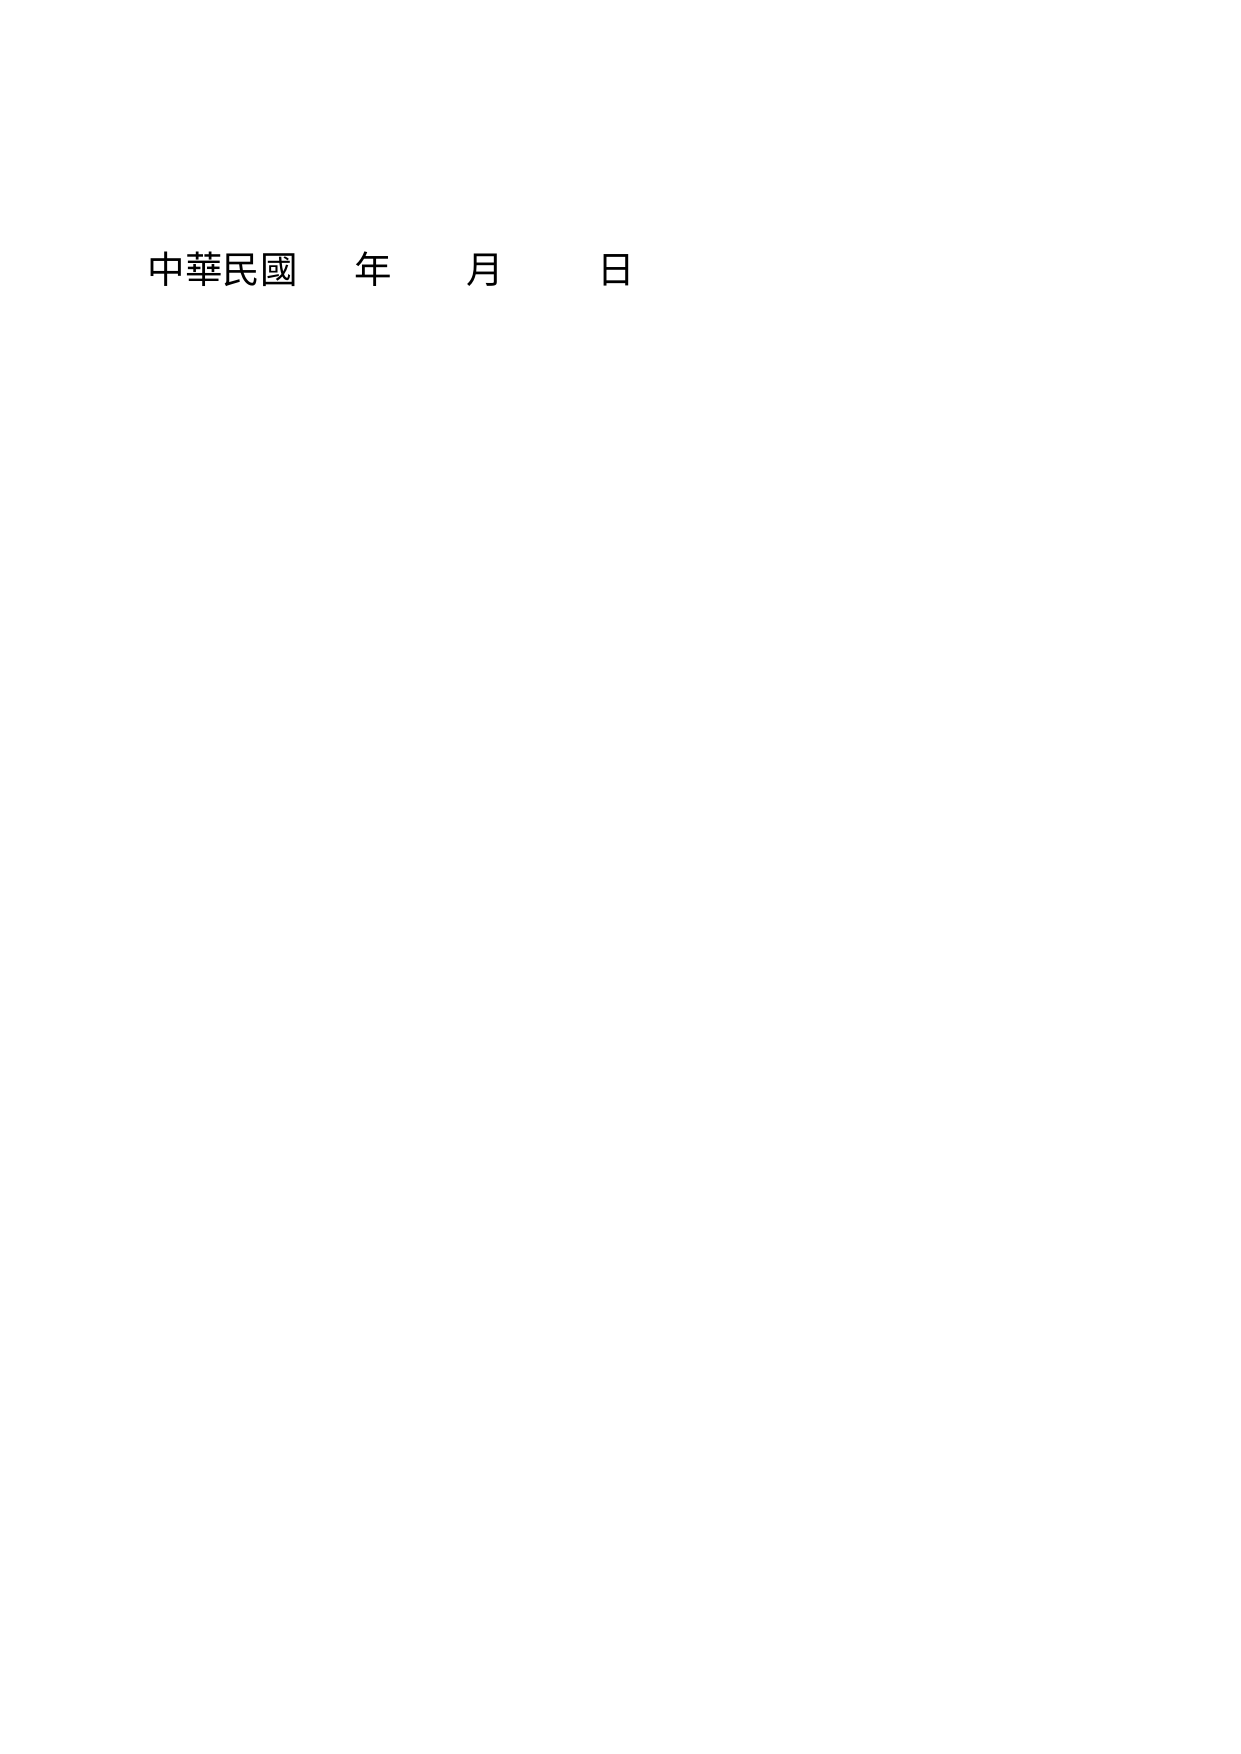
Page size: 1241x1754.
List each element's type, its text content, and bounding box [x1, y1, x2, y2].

text 中華民國 年 月 日 [148, 226, 1122, 288]
